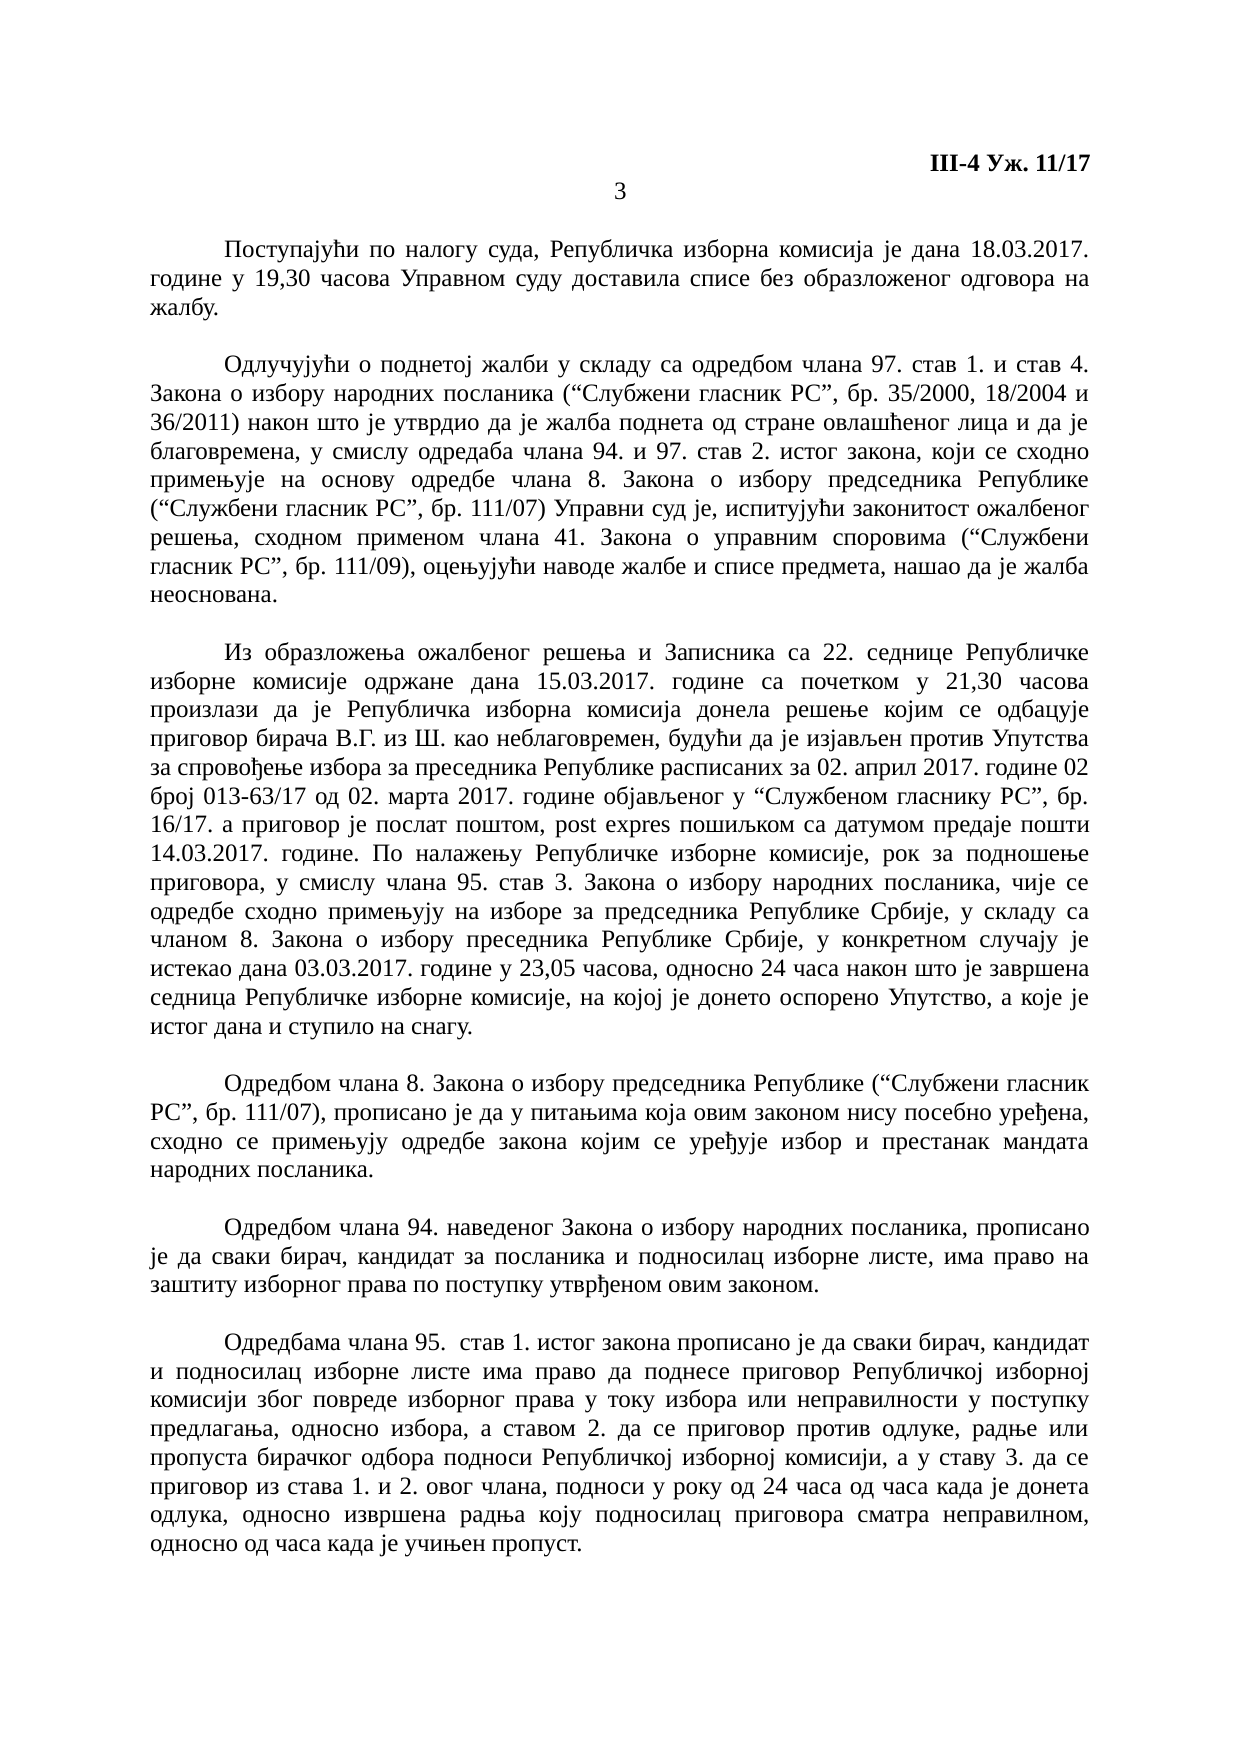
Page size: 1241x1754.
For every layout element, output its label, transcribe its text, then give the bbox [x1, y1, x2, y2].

text Одредбом члана 94. наведеног Закона о избору народних посланика, прописано је да сваки бирач, кандидат за посланика и подносилац изборне листе, има право на заштиту изборног права по поступку утврђеном овим законом. [150, 1212, 1090, 1298]
text Поступајући по налогу суда, Републичка изборна комисија је дана 18.03.2017. године у 19,30 часова Управном суду доставила списе без образложеног одговора на жалбу. [150, 234, 1090, 321]
text Одлучујући о поднетој жалби у складу са одредбом члана 97. став 1. и став 4. Закона о избору народних посланика (“Слубжени гласник РС”, бр. 35/2000, 18/2004 и 36/2011) након што је утврдио да је жалба поднета од стране овлашћеног лица и да је благовремена, у смислу одредаба члана 94. и 97. став 2. истог закона, који се сходно примењује на основу одредбе члана 8. Закона о избору председника Републике (“Службени гласник РС”, бр. 111/07) Управни суд је, испитујући законитост ожалбеног решења, сходном применом члана 41. Закона о управним споровима (“Службени гласник РС”, бр. 111/09), оцењујући наводе жалбе и списе предмета, нашао да је жалба неоснована. [150, 349, 1090, 608]
text Из образложења ожалбеног решења и Записника са 22. седнице Републичке изборне комисије одржане дана 15.03.2017. године са почетком у 21,30 часова произлази да је Републичка изборна комисија донела решење којим се одбацује приговор бирача В.Г. из Ш. као неблаговремен, будући да је изјављен против Упутства за спровођење избора за преседника Републике расписаних за 02. април 2017. године 02 број 013-63/17 од 02. марта 2017. године објављеног у “Службеном гласнику РС”, бр. 16/17. а приговор је послат поштом, post expres пошиљком са датумом предаје пошти 14.03.2017. године. По налажењу Републичке изборне комисије, рок за подношење приговора, у смислу члана 95. став 3. Закона о избору народних посланика, чије се одредбе сходно примењују на изборе за председника Републике Србије, у складу са чланом 8. Закона о избору преседника Републике Србије, у конкретном случају је истекао дана 03.03.2017. године у 23,05 часова, односно 24 часа након што је завршена седница Републичке изборне комисије, на којој је донето оспорено Упутство, а које је истог дана и ступило на снагу. [150, 637, 1090, 1039]
text Одредбама члана 95. став 1. истог закона прописано је да сваки бирач, кандидат и подносилац изборне листе има право да поднесе приговор Републичкој изборној комисији због повреде изборног права у току избора или неправилности у поступку предлагања, односно избора, а ставом 2. да се приговор против одлуке, радње или пропуста бирачког одбора подноси Републичкој изборној комисији, а у ставу 3. да се приговор из става 1. и 2. овог члана, подноси у року од 24 часа од часа када је донета одлука, односно извршена радња коју подносилац приговора сматра неправилном, односно од часа када је учињен пропуст. [150, 1327, 1090, 1557]
text Одредбом члана 8. Закона о избору председника Републике (“Слубжени гласник РС”, бр. 111/07), прописано је да у питањима која овим законом нису посебно уређена, сходно се примењују одредбе закона којим се уређује избор и престанак мандата народних посланика. [150, 1068, 1090, 1183]
